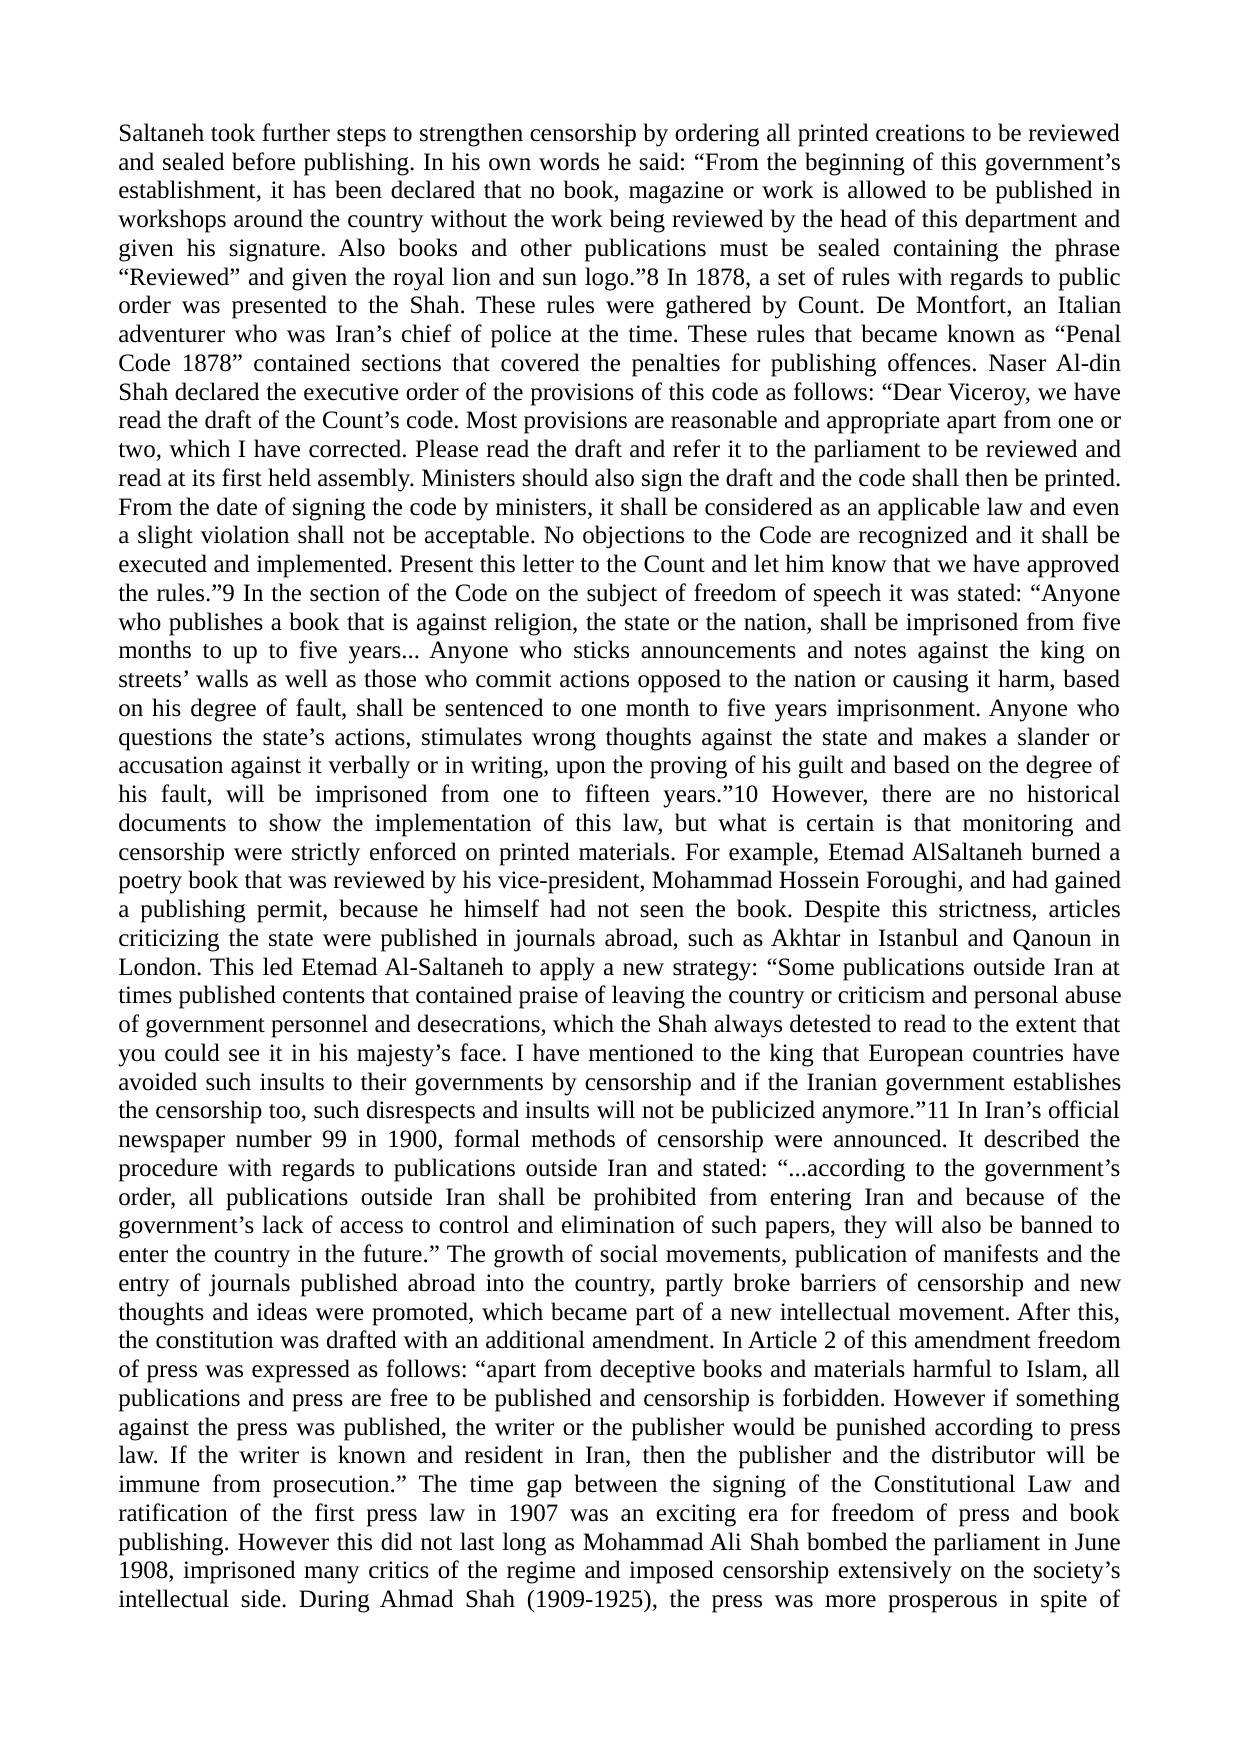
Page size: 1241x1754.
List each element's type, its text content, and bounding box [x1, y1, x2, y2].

text Saltaneh took further steps to strengthen censorship by ordering all printed creations to be reviewed and sealed before publishing. In his own words he said: “From the beginning of this government’s establishment, it has been declared that no book, magazine or work is allowed to be published in workshops around the country without the work being reviewed by the head of this department and given his signature. Also books and other publications must be sealed containing the phrase “Reviewed” and given the royal lion and sun logo.”8 In 1878, a set of rules with regards to public order was presented to the Shah. These rules were gathered by Count. De Montfort, an Italian adventurer who was Iran’s chief of police at the time. These rules that became known as “Penal Code 1878” contained sections that covered the penalties for publishing offences. Naser Al-din Shah declared the executive order of the provisions of this code as follows: “Dear Viceroy, we have read the draft of the Count’s code. Most provisions are reasonable and appropriate apart from one or two, which I have corrected. Please read the draft and refer it to the parliament to be reviewed and read at its first held assembly. Ministers should also sign the draft and the code shall then be printed. From the date of signing the code by ministers, it shall be considered as an applicable law and even a slight violation shall not be acceptable. No objections to the Code are recognized and it shall be executed and implemented. Present this letter to the Count and let him know that we have approved the rules.”9 In the section of the Code on the subject of freedom of speech it was stated: “Anyone who publishes a book that is against religion, the state or the nation, shall be imprisoned from five months to up to five years... Anyone who sticks announcements and notes against the king on streets’ walls as well as those who commit actions opposed to the nation or causing it harm, based on his degree of fault, shall be sentenced to one month to five years imprisonment. Anyone who questions the state’s actions, stimulates wrong thoughts against the state and makes a slander or accusation against it verbally or in writing, upon the proving of his guilt and based on the degree of his fault, will be imprisoned from one to fifteen years.”10 However, there are no historical documents to show the implementation of this law, but what is certain is that monitoring and censorship were strictly enforced on printed materials. For example, Etemad AlSaltaneh burned a poetry book that was reviewed by his vice-president, Mohammad Hossein Foroughi, and had gained a publishing permit, because he himself had not seen the book. Despite this strictness, articles criticizing the state were published in journals abroad, such as Akhtar in Istanbul and Qanoun in London. This led Etemad Al-Saltaneh to apply a new strategy: “Some publications outside Iran at times published contents that contained praise of leaving the country or criticism and personal abuse of government personnel and desecrations, which the Shah always detested to read to the extent that you could see it in his majesty’s face. I have mentioned to the king that European countries have avoided such insults to their governments by censorship and if the Iranian government establishes the censorship too, such disrespects and insults will not be publicized anymore.”11 In Iran’s official newspaper number 99 in 1900, formal methods of censorship were announced. It described the procedure with regards to publications outside Iran and stated: “...according to the government’s order, all publications outside Iran shall be prohibited from entering Iran and because of the government’s lack of access to control and elimination of such papers, they will also be banned to enter the country in the future.” The growth of social movements, publication of manifests and the entry of journals published abroad into the country, partly broke barriers of censorship and new thoughts and ideas were promoted, which became part of a new intellectual movement. After this, the constitution was drafted with an additional amendment. In Article 2 of this amendment freedom of press was expressed as follows: “apart from deceptive books and materials harmful to Islam, all publications and press are free to be published and censorship is forbidden. However if something against the press was published, the writer or the publisher would be punished according to press law. If the writer is known and resident in Iran, then the publisher and the distributor will be immune from prosecution.” The time gap between the signing of the Constitutional Law and ratification of the first press law in 1907 was an exciting era for freedom of press and book publishing. However this did not last long as Mohammad Ali Shah bombed the parliament in June 1908, imprisoned many critics of the regime and imposed censorship extensively on the society’s intellectual side. During Ahmad Shah (1909-1925), the press was more prosperous in spite of [118, 118, 1122, 1613]
